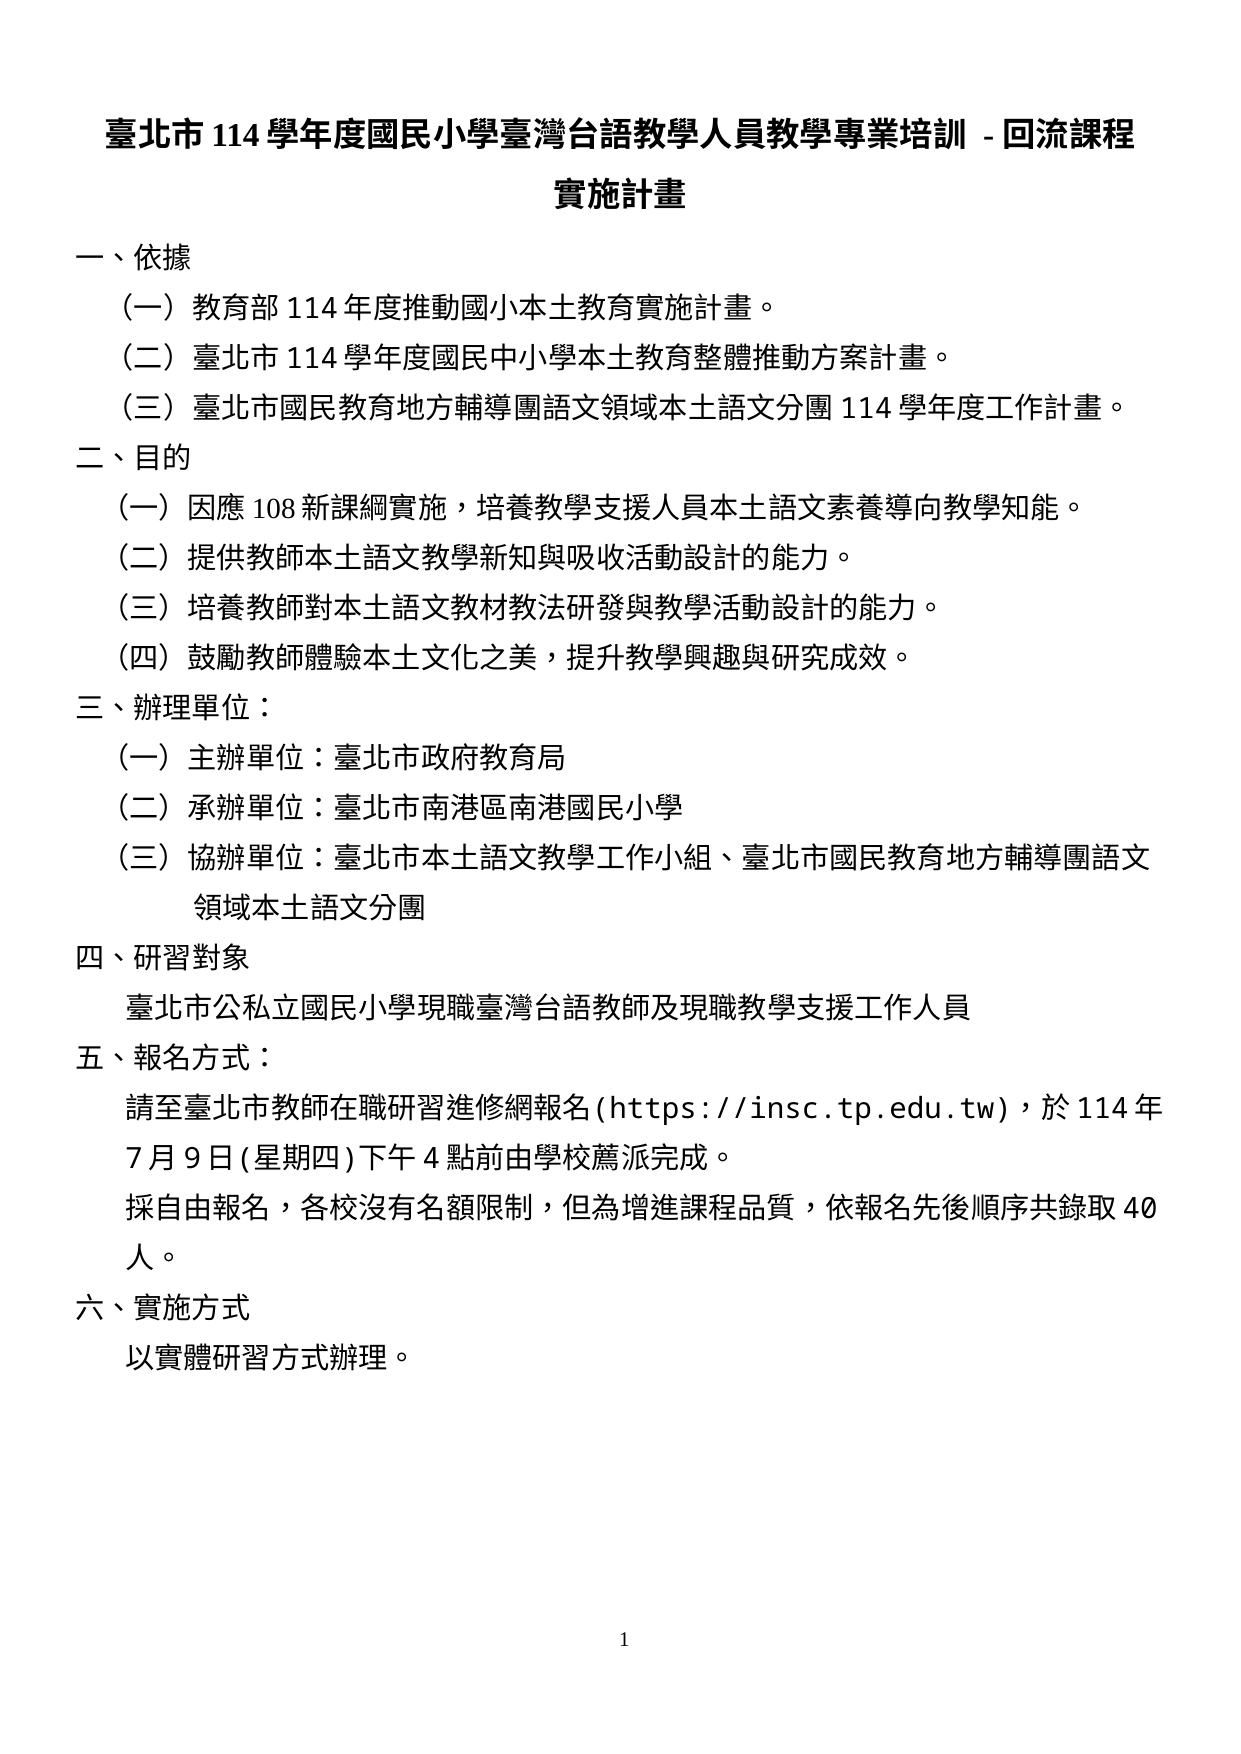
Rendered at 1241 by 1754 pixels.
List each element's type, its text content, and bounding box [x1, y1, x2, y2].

text 五、報名方式： [75, 1028, 1165, 1078]
text 六、實施方式 [75, 1278, 1165, 1328]
text （二）臺北市114學年度國民中小學本土教育整體推動方案計畫。 [104, 328, 1165, 378]
text 臺北市公私立國民小學現職臺灣台語教師及現職教學支援工作人員 [125, 978, 1165, 1028]
text （一）主辦單位：臺北市政府教育局 [100, 728, 1165, 778]
text （一）教育部114年度推動國小本土教育實施計畫。 [104, 278, 1165, 328]
text 二、目的 [75, 428, 1165, 478]
text （三）協辦單位：臺北市本土語文教學工作小組、臺北市國民教育地方輔導團語文領域本土語文分團 [100, 828, 1165, 928]
text （二）提供教師本土語文教學新知與吸收活動設計的能力。 [100, 528, 1165, 578]
text （三）臺北市國民教育地方輔導團語文領域本土語文分團114學年度工作計畫。 [104, 378, 1165, 428]
text 臺北市114學年度國民小學臺灣台語教學人員教學專業培訓 - 回流課程 [75, 108, 1165, 156]
text 一、依據 [75, 228, 1165, 278]
text （二）承辦單位：臺北市南港區南港國民小學 [100, 778, 1165, 828]
text 請至臺北市教師在職研習進修網報名(https://insc.tp.edu.tw)，於114年7月9日(星期四)下午4點前由學校薦派完成。 [125, 1078, 1165, 1178]
text （三）培養教師對本土語文教材教法研發與教學活動設計的能力。 [100, 578, 1165, 628]
text 四、研習對象 [75, 928, 1165, 978]
text 實施計畫 [75, 168, 1165, 216]
text 以實體研習方式辦理。 [125, 1328, 1165, 1378]
text （一）因應108新課綱實施，培養教學支援人員本土語文素養導向教學知能。 [100, 478, 1165, 528]
text 三、辦理單位： [75, 678, 1165, 728]
text （四）鼓勵教師體驗本土文化之美，提升教學興趣與研究成效。 [100, 628, 1165, 678]
text 採自由報名，各校沒有名額限制，但為增進課程品質，依報名先後順序共錄取40人。 [125, 1178, 1165, 1278]
